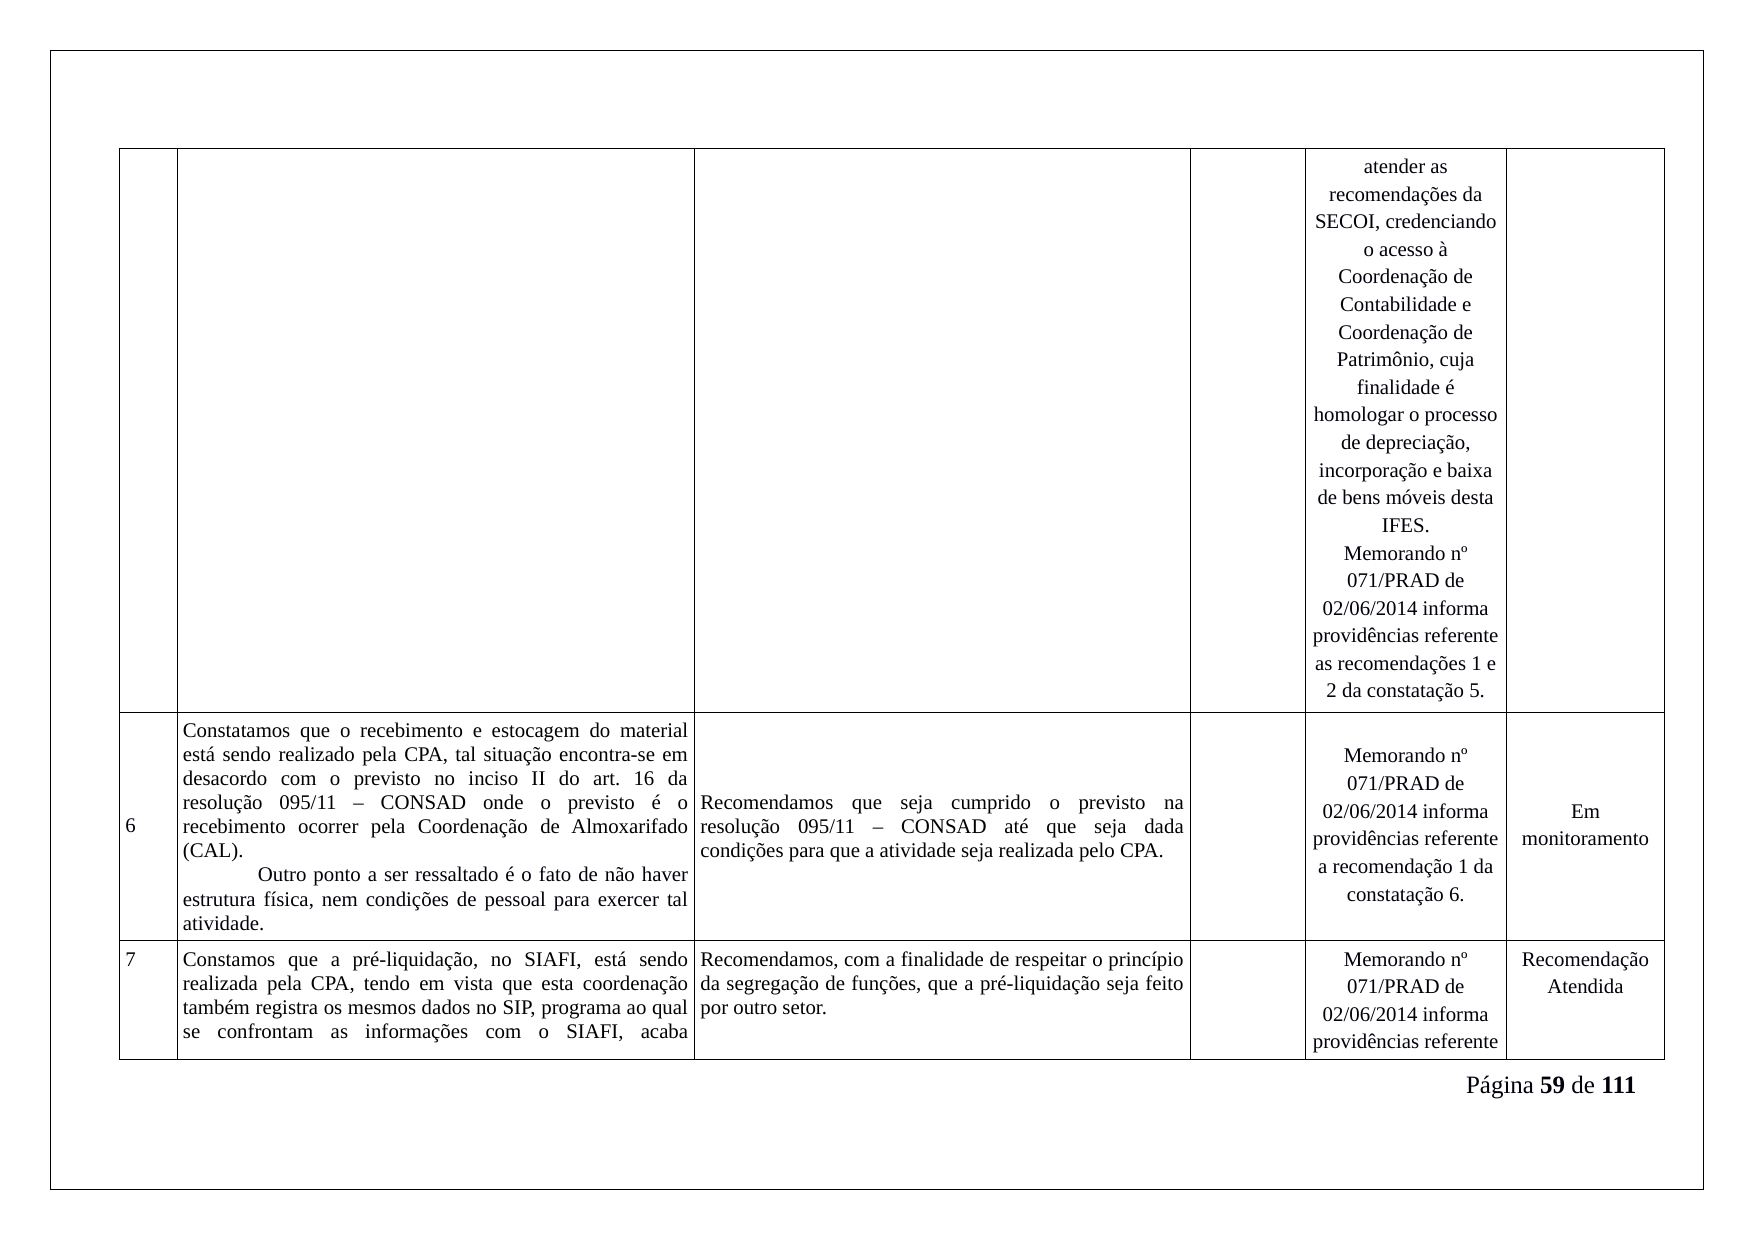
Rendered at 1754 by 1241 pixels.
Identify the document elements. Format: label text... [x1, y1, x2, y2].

table_cell atender as recomendações da SECOI, credenciando o acesso à Coordenação de Contabilidade e Coordenação de Patrimônio, cuja finalidade é homologar o processo de depreciação, incorporação e baixa de bens móveis desta IFES. Memorando nº 071/PRAD de 02/06/2014 informa providências referente as recomendações 1 e 2 da constatação 5. [1306, 149, 1506, 712]
table_cell Constatamos que o recebimento e estocagem do material está sendo realizado pela CPA, tal situação encontra-se em desacordo com o previsto no inciso II do art. 16 da resolução 095/11 – CONSAD onde o previsto é o recebimento ocorrer pela Coordenação de Almoxarifado (CAL). Outro ponto a ser ressaltado é o fato de não haver estrutura física, nem condições de pessoal para exercer tal atividade. [178, 713, 694, 940]
table_cell Constamos que a pré-liquidação, no SIAFI, está sendo realizada pela CPA, tendo em vista que esta coordenação também registra os mesmos dados no SIP, programa ao qual se confrontam as informações com o SIAFI, acaba [178, 941, 694, 1059]
table_cell Recomendamos que seja cumprido o previsto na resolução 095/11 – CONSAD até que seja dada condições para que a atividade seja realizada pelo CPA. [695, 713, 1190, 940]
table_cell [1191, 149, 1305, 712]
table_cell [1191, 941, 1305, 1059]
table_cell [1191, 713, 1305, 940]
table_cell [1507, 149, 1664, 712]
table_cell [120, 149, 177, 712]
table_cell Memorando nº 071/PRAD de 02/06/2014 informa providências referente [1306, 941, 1506, 1059]
table_cell 6 [120, 713, 177, 940]
table_cell Memorando nº 071/PRAD de 02/06/2014 informa providências referente a recomendação 1 da constatação 6. [1306, 713, 1506, 940]
table_cell [178, 149, 694, 712]
table_cell [695, 149, 1190, 712]
table_cell Em monitoramento [1507, 713, 1664, 940]
table_cell 7 [120, 941, 177, 1059]
table_cell Recomendamos, com a finalidade de respeitar o princípio da segregação de funções, que a pré-liquidação seja feito por outro setor. [695, 941, 1190, 1059]
table_cell Recomendação Atendida [1507, 941, 1664, 1059]
